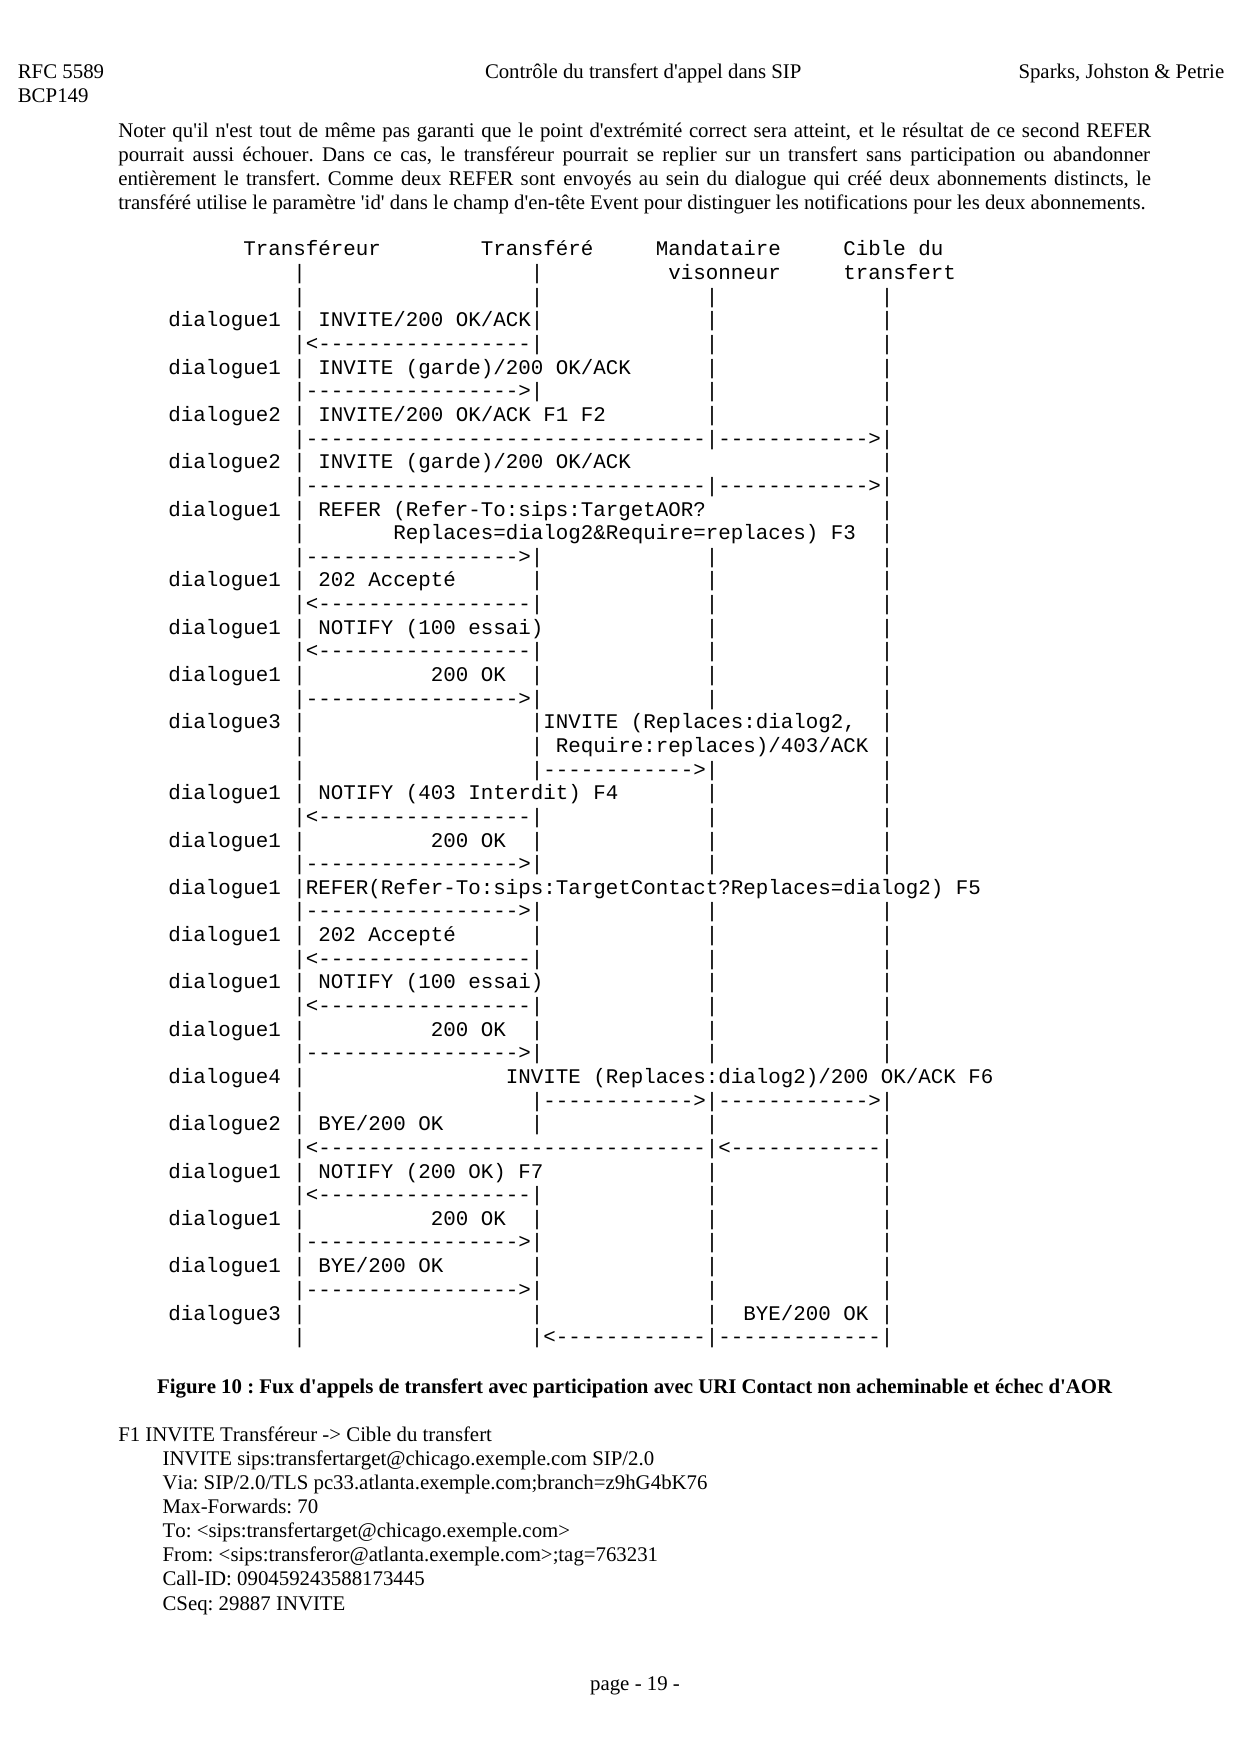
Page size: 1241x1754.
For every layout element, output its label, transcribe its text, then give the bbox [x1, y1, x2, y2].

text dialogue1 | 200 OK | | | [118, 664, 1152, 688]
text |----------------->| | | [118, 1042, 1152, 1066]
text | Replaces=dialog2&Require=replaces) F3 | [118, 522, 1152, 546]
text |--------------------------------|------------>| [118, 475, 1152, 498]
text dialogue3 | |INVITE (Replaces:dialog2, | [118, 711, 1152, 735]
text |--------------------------------|------------>| [118, 428, 1152, 451]
text |<-----------------| | | [118, 640, 1152, 664]
text |<-----------------| | | [118, 1184, 1152, 1208]
text dialogue2 | INVITE (garde)/200 OK/ACK | [118, 451, 1152, 475]
text |<-------------------------------|<------------| [118, 1137, 1152, 1161]
text dialogue1 | 200 OK | | | [118, 829, 1152, 853]
text |<-----------------| | | [118, 593, 1152, 617]
text dialogue1 | BYE/200 OK | | | [118, 1255, 1152, 1279]
text dialogue1 | INVITE/200 OK/ACK| | | [118, 309, 1152, 333]
text dialogue1 | 202 Accepté | | | [118, 924, 1152, 948]
text dialogue1 | NOTIFY (200 OK) F7 | | [118, 1161, 1152, 1184]
text dialogue1 |REFER(Refer-To:sips:TargetContact?Replaces=dialog2) F5 [118, 877, 1152, 901]
text INVITE sips:transfertarget@chicago.exemple.com SIP/2.0 [162, 1446, 1152, 1470]
text |<-----------------| | | [118, 806, 1152, 829]
text dialogue1 | INVITE (garde)/200 OK/ACK | | [118, 357, 1152, 380]
text dialogue1 | NOTIFY (100 essai) | | [118, 971, 1152, 995]
text dialogue1 | 200 OK | | | [118, 1019, 1152, 1042]
text F1 INVITE Transféreur -> Cible du transfert [118, 1422, 1152, 1446]
text dialogue1 | NOTIFY (100 essai) | | [118, 617, 1152, 640]
text Noter qu'il n'est tout de même pas garanti que le point d'extrémité correct sera atteint, et le résultat de ce second REFER pourrait aussi échouer. Dans ce cas, le transféreur pourrait se replier sur un transfert sans participation ou abandonner entièrement le transfert. Comme deux REFER sont envoyés au sein du dialogue qui créé deux abonnements distincts, le transféré utilise le paramètre 'id' dans le champ d'en-tête Event pour distinguer les notifications pour les deux abonnements. [118, 118, 1152, 214]
text dialogue3 | | | BYE/200 OK | [118, 1302, 1152, 1326]
text Call-ID: 090459243588173445 [162, 1566, 1152, 1590]
text |----------------->| | | [118, 1232, 1152, 1255]
text Max-Forwards: 70 [162, 1494, 1152, 1518]
text | | visonneur transfert [118, 262, 1152, 286]
text |<-----------------| | | [118, 948, 1152, 971]
text |----------------->| | | [118, 380, 1152, 404]
text dialogue1 | REFER (Refer-To:sips:TargetAOR? | [118, 498, 1152, 522]
text dialogue2 | BYE/200 OK | | | [118, 1113, 1152, 1137]
text dialogue1 | 200 OK | | | [118, 1208, 1152, 1232]
text Figure 10 : Fux d'appels de transfert avec participation avec URI Contact non acheminable et échec d'AOR [118, 1374, 1152, 1398]
text |----------------->| | | [118, 688, 1152, 711]
text CSeq: 29887 INVITE [162, 1590, 1152, 1614]
text Via: SIP/2.0/TLS pc33.atlanta.exemple.com;branch=z9hG4bK76 [162, 1470, 1152, 1494]
text | | | | [118, 286, 1152, 309]
text | | Require:replaces)/403/ACK | [118, 735, 1152, 759]
text | |------------>| | [118, 759, 1152, 782]
text | |<------------|-------------| [118, 1326, 1152, 1350]
text From: <sips:transferor@atlanta.exemple.com>;tag=763231 [162, 1542, 1152, 1566]
text dialogue4 | INVITE (Replaces:dialog2)/200 OK/ACK F6 [118, 1066, 1152, 1090]
text |----------------->| | | [118, 901, 1152, 924]
text |----------------->| | | [118, 546, 1152, 569]
text To: <sips:transfertarget@chicago.exemple.com> [162, 1518, 1152, 1542]
text dialogue1 | 202 Accepté | | | [118, 569, 1152, 593]
text |----------------->| | | [118, 853, 1152, 877]
text dialogue1 | NOTIFY (403 Interdit) F4 | | [118, 782, 1152, 806]
text Transféreur Transféré Mandataire Cible du [118, 238, 1152, 262]
text |----------------->| | | [118, 1279, 1152, 1302]
text |<-----------------| | | [118, 333, 1152, 357]
text |<-----------------| | | [118, 995, 1152, 1019]
text dialogue2 | INVITE/200 OK/ACK F1 F2 | | [118, 404, 1152, 428]
text | |------------>|------------>| [118, 1090, 1152, 1113]
